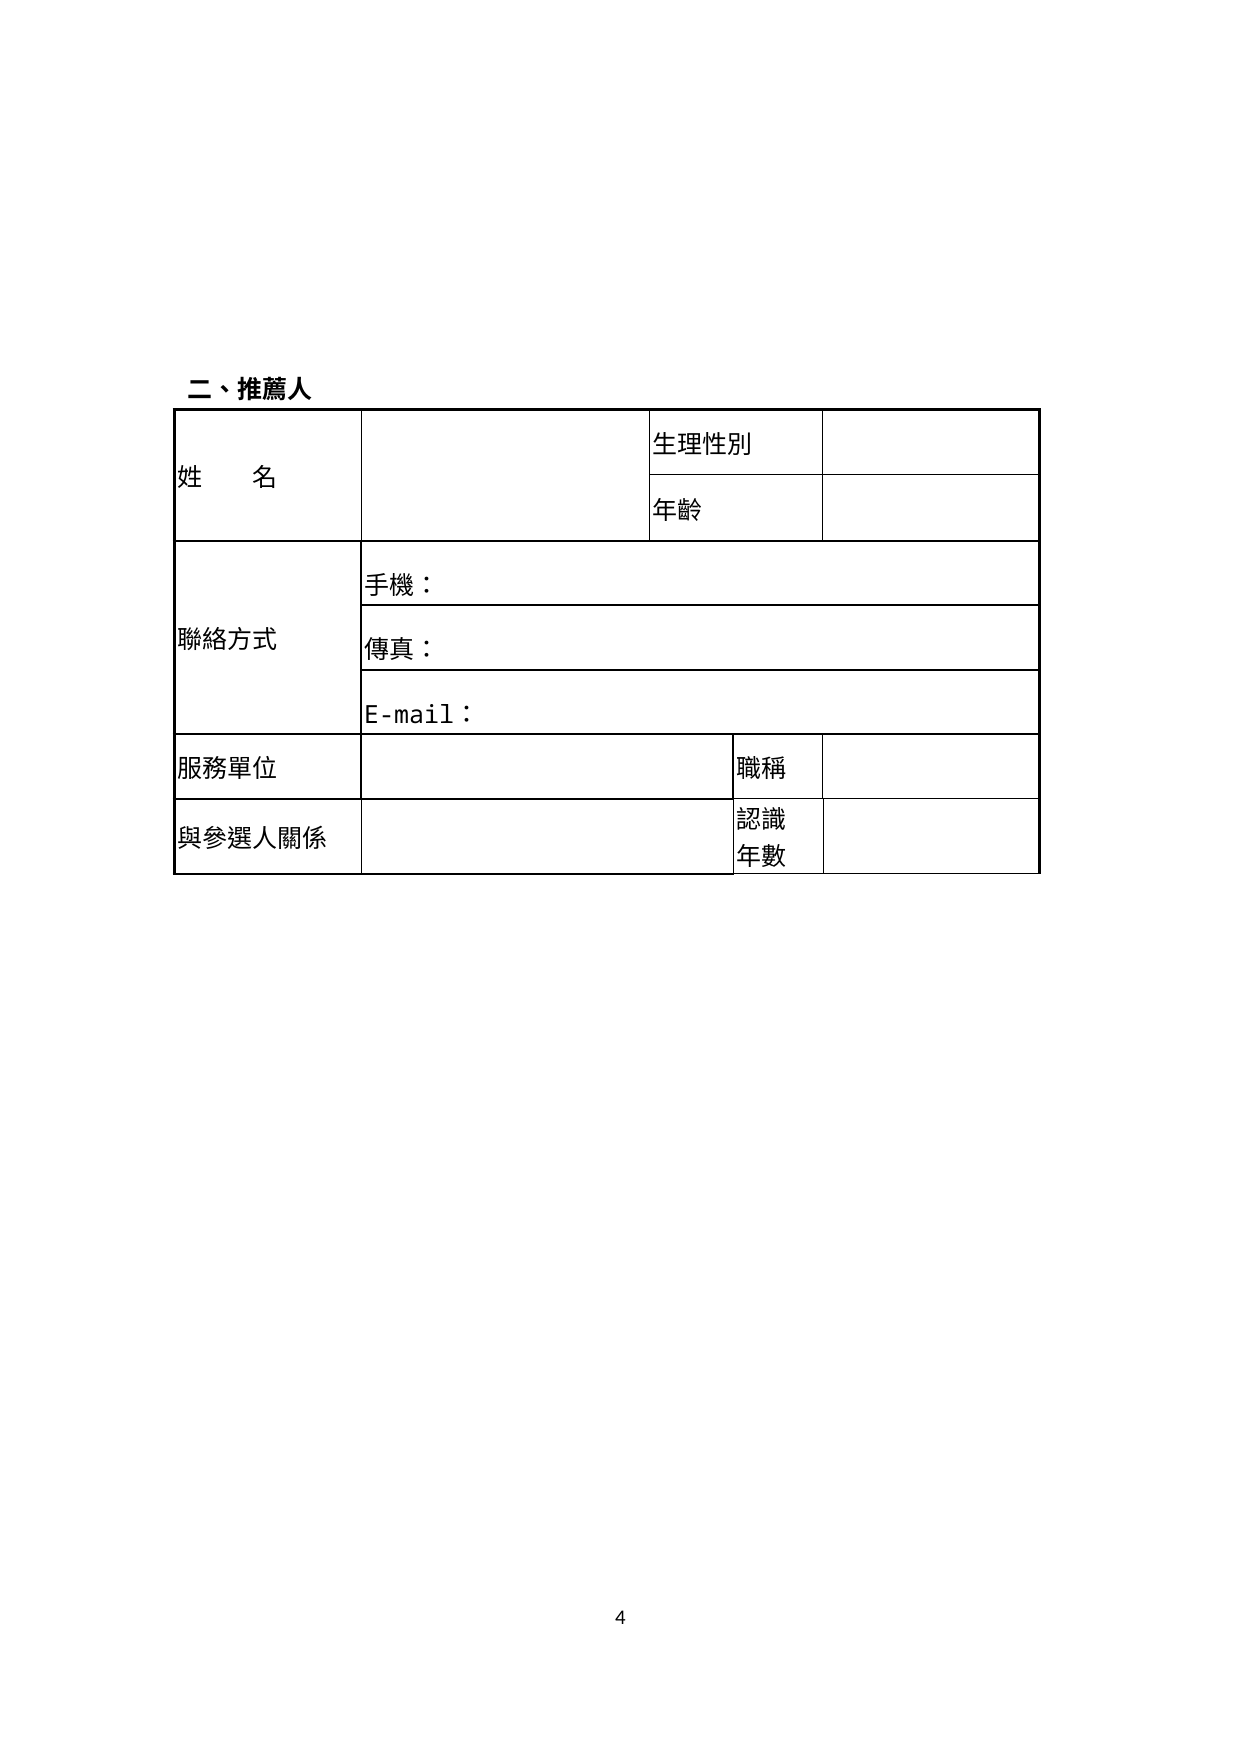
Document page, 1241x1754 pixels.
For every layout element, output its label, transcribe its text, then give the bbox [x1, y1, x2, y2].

table_header [362, 411, 649, 539]
table_cell E-mail： [362, 671, 1038, 733]
table_cell 認識 年數 [734, 799, 823, 872]
table_cell [362, 800, 733, 872]
table_cell 服務單位 [176, 735, 360, 798]
text 二、推薦人 [187, 346, 1053, 408]
table_cell 聯絡方式 [176, 542, 360, 733]
table_header 姓 名 [176, 411, 361, 539]
table_cell 與參選人關係 [176, 800, 361, 872]
table_cell [362, 735, 732, 798]
table_header 生理性別 [650, 411, 822, 474]
table_cell 職稱 [734, 735, 822, 798]
table_cell [823, 475, 1038, 539]
table_cell 傳真： [362, 606, 1038, 669]
table_cell [823, 735, 1038, 798]
table_cell 手機： [362, 542, 1038, 604]
table_header [823, 411, 1038, 474]
table_cell [824, 799, 1038, 872]
table_cell 年齡 [650, 475, 822, 539]
